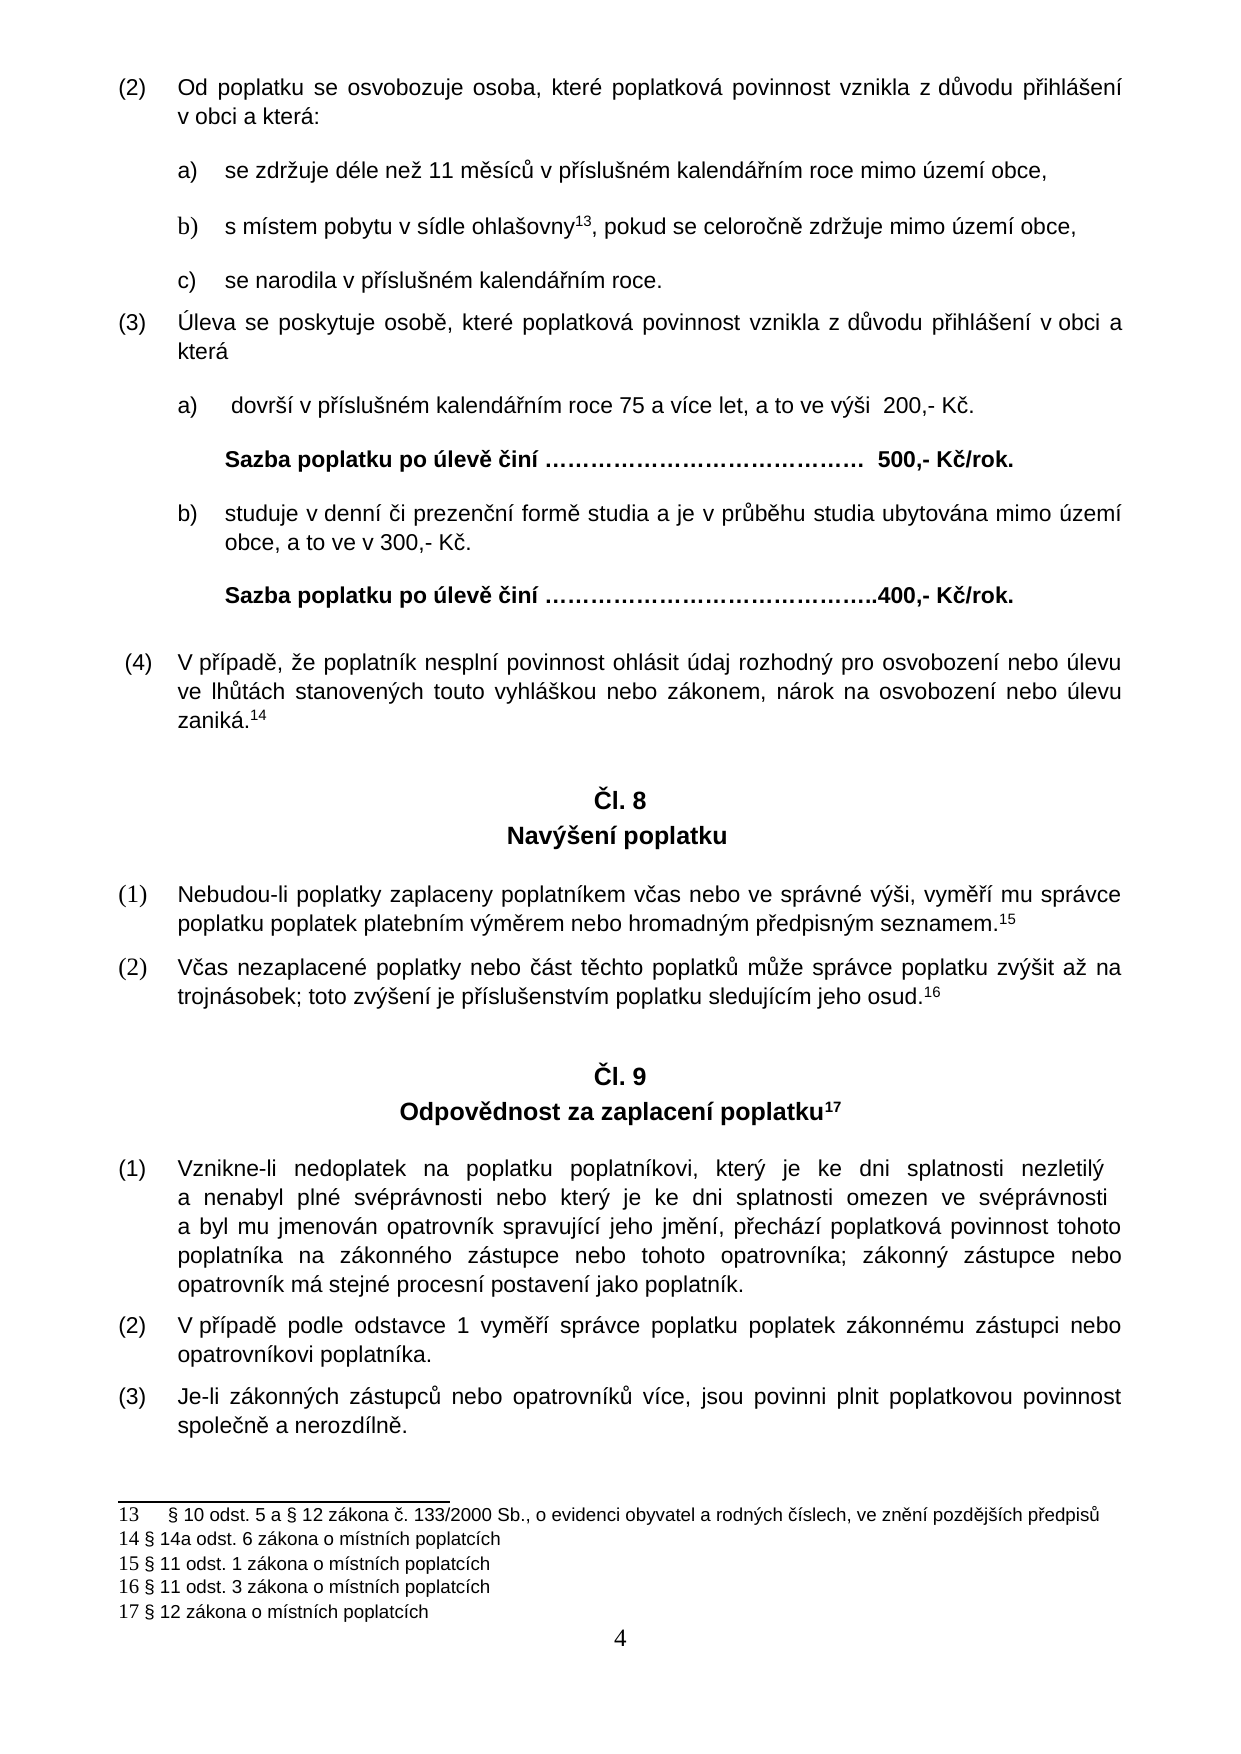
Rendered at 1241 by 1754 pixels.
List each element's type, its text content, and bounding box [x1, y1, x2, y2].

list § 10 odst. 5 a § 12 zákona č. 133/2000 Sb., o evidenci obyvatel a rodných číslech, ve znění pozdějších předpisů [118, 1502, 1122, 1526]
list Vznikne-li nedoplatek na poplatku poplatníkovi, který je ke dni splatnosti nezletilý a nenabyl plné svéprávnosti nebo který je ke dni splatnosti omezen ve svéprávnosti a byl mu jmenován opatrovník spravující jeho jmění, přechází poplatková povinnost tohoto poplatníka na zákonného zástupce nebo tohoto opatrovníka; zákonný zástupce nebo opatrovník má stejné procesní postavení jako poplatník. [118, 1155, 1122, 1297]
text Čl. 8 [118, 786, 1122, 814]
text Sazba poplatku po úlevě činí …………………………………… 500,- Kč/rok. [224, 446, 1122, 472]
text § 14a odst. 6 zákona o místních poplatcích [118, 1526, 1122, 1550]
text Odpovědnost za zaplacení poplatku [118, 1097, 1122, 1126]
list Nebudou-li poplatky zaplaceny poplatníkem včas nebo ve správné výši, vyměří mu správce poplatku poplatek platebním výměrem nebo hromadným předpisným seznamem. [118, 879, 1122, 937]
list Úleva se poskytuje osobě, které poplatková povinnost vznikla z důvodu přihlášení v obci a která [118, 309, 1122, 364]
text Čl. 9 [118, 1062, 1122, 1091]
list V případě podle odstavce 1 vyměří správce poplatku poplatek zákonnému zástupci nebo opatrovníkovi poplatníka. [118, 1312, 1122, 1367]
list dovrší v příslušném kalendářním roce 75 a více let, a to ve výši 200,- Kč. [177, 392, 1122, 418]
list se zdržuje déle než 11 měsíců v příslušném kalendářním roce mimo území obce, [177, 157, 1122, 183]
text (4) V případě, že poplatník nesplní povinnost ohlásit údaj rozhodný pro osvobození nebo úlevu ve lhůtách stanovených touto vyhláškou nebo zákonem, nárok na osvobození nebo úlevu zaniká. [118, 649, 1122, 733]
list Od poplatku se osvobozuje osoba, které poplatková povinnost vznikla z důvodu přihlášení v obci a která: [118, 74, 1122, 129]
list studuje v denní či prezenční formě studia a je v průběhu studia ubytována mimo území obce, a to ve v 300,- Kč. [177, 499, 1122, 555]
list Je-li zákonných zástupců nebo opatrovníků více, jsou povinni plnit poplatkovou povinnost společně a nerozdílně. [118, 1383, 1122, 1438]
list § 11 odst. 3 zákona o místních poplatcích [118, 1574, 1122, 1598]
list § 11 odst. 1 zákona o místních poplatcích [118, 1550, 1122, 1574]
text Navýšení poplatku [118, 821, 1122, 850]
list se narodila v příslušném kalendářním roce. [177, 267, 1122, 294]
text § 12 zákona o místních poplatcích [118, 1598, 1122, 1623]
list s místem pobytu v sídle ohlašovny, pokud se celoročně zdržuje mimo území obce, [177, 211, 1122, 239]
text Sazba poplatku po úlevě činí ……………………………………..400,- Kč/rok. [224, 582, 1122, 609]
list Včas nezaplacené poplatky nebo část těchto poplatků může správce poplatku zvýšit až na trojnásobek; toto zvýšení je příslušenstvím poplatku sledujícím jeho osud. [118, 952, 1122, 1009]
